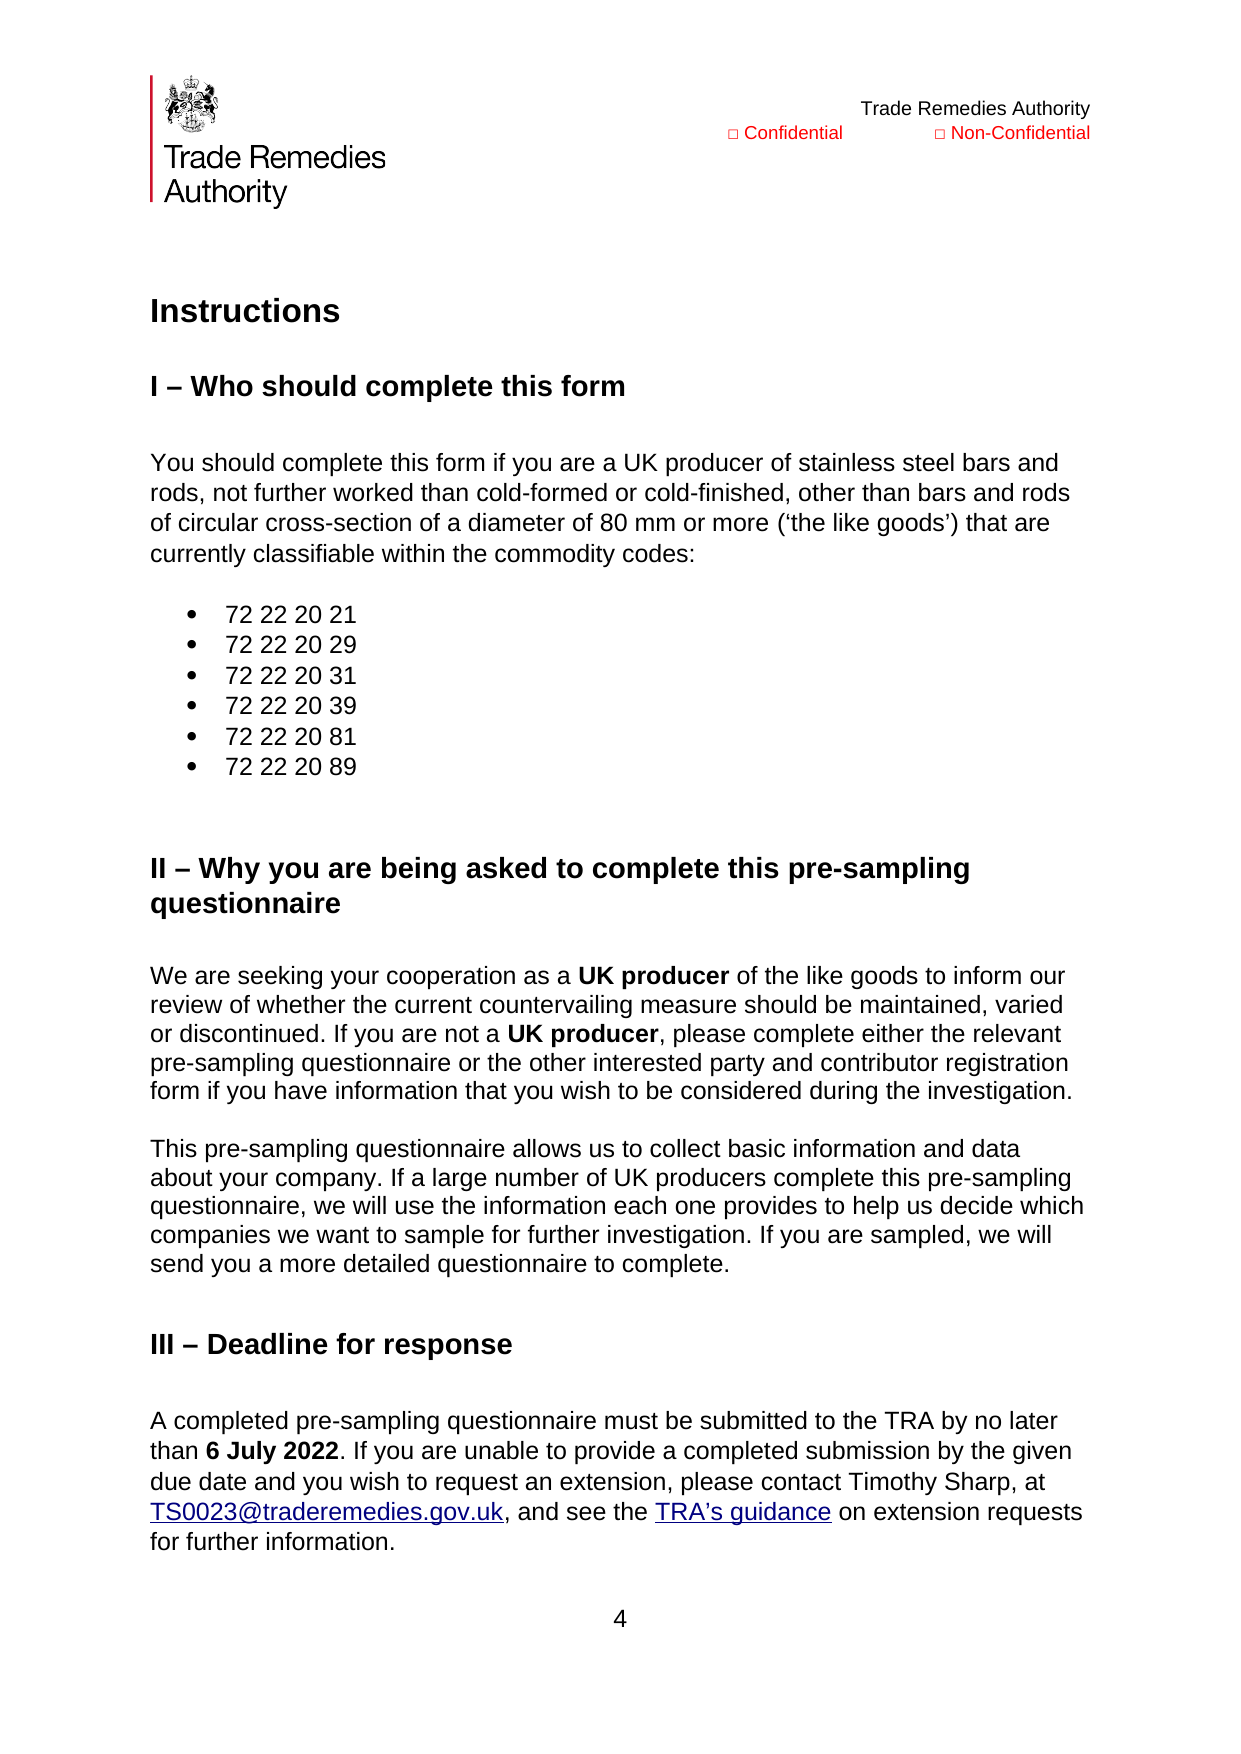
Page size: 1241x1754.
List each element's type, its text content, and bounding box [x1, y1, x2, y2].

subtitle Instructions [150, 291, 1090, 329]
list 72 22 20 29 [187, 630, 1090, 659]
text You should complete this form if you are a UK producer of stainless steel bars and rods, not further worked than cold-formed or cold-finished, other than bars and rods of circular cross-section of a diameter of 80 mm or more (‘the like goods’) that are currently classifiable within the commodity codes: [150, 448, 1090, 568]
subtitle I – Who should complete this form [150, 369, 1090, 403]
text This pre-sampling questionnaire allows us to collect basic information and data about your company. If a large number of UK producers complete this pre-sampling questionnaire, we will use the information each one provides to help us decide which companies we want to sample for further investigation. If you are sampled, we will send you a more detailed questionnaire to complete. [150, 1134, 1090, 1277]
text We are seeking your cooperation as a UK producer of the like goods to inform our review of whether the current countervailing measure should be maintained, varied or discontinued. If you are not a UK producer, please complete either the relevant pre-sampling questionnaire or the other interested party and contributor registration form if you have information that you wish to be considered during the investigation. [150, 961, 1090, 1105]
subtitle III – Deadline for response [150, 1327, 1090, 1361]
text A completed pre-sampling questionnaire must be submitted to the TRA by no later than 6 July 2022. If you are unable to provide a completed submission by the given due date and you wish to request an extension, please contact Timothy Sharp, at TS0023@traderemedies.gov.uk, and see the TRA’s guidance on extension requests for further information. [150, 1406, 1090, 1556]
subtitle II – Why you are being asked to complete this pre-sampling questionnaire [150, 851, 1090, 920]
list 72 22 20 39 [187, 691, 1090, 720]
list 72 22 20 81 [187, 722, 1090, 751]
list 72 22 20 21 [187, 600, 1090, 628]
list 72 22 20 89 [187, 752, 1090, 781]
list 72 22 20 31 [187, 661, 1090, 689]
